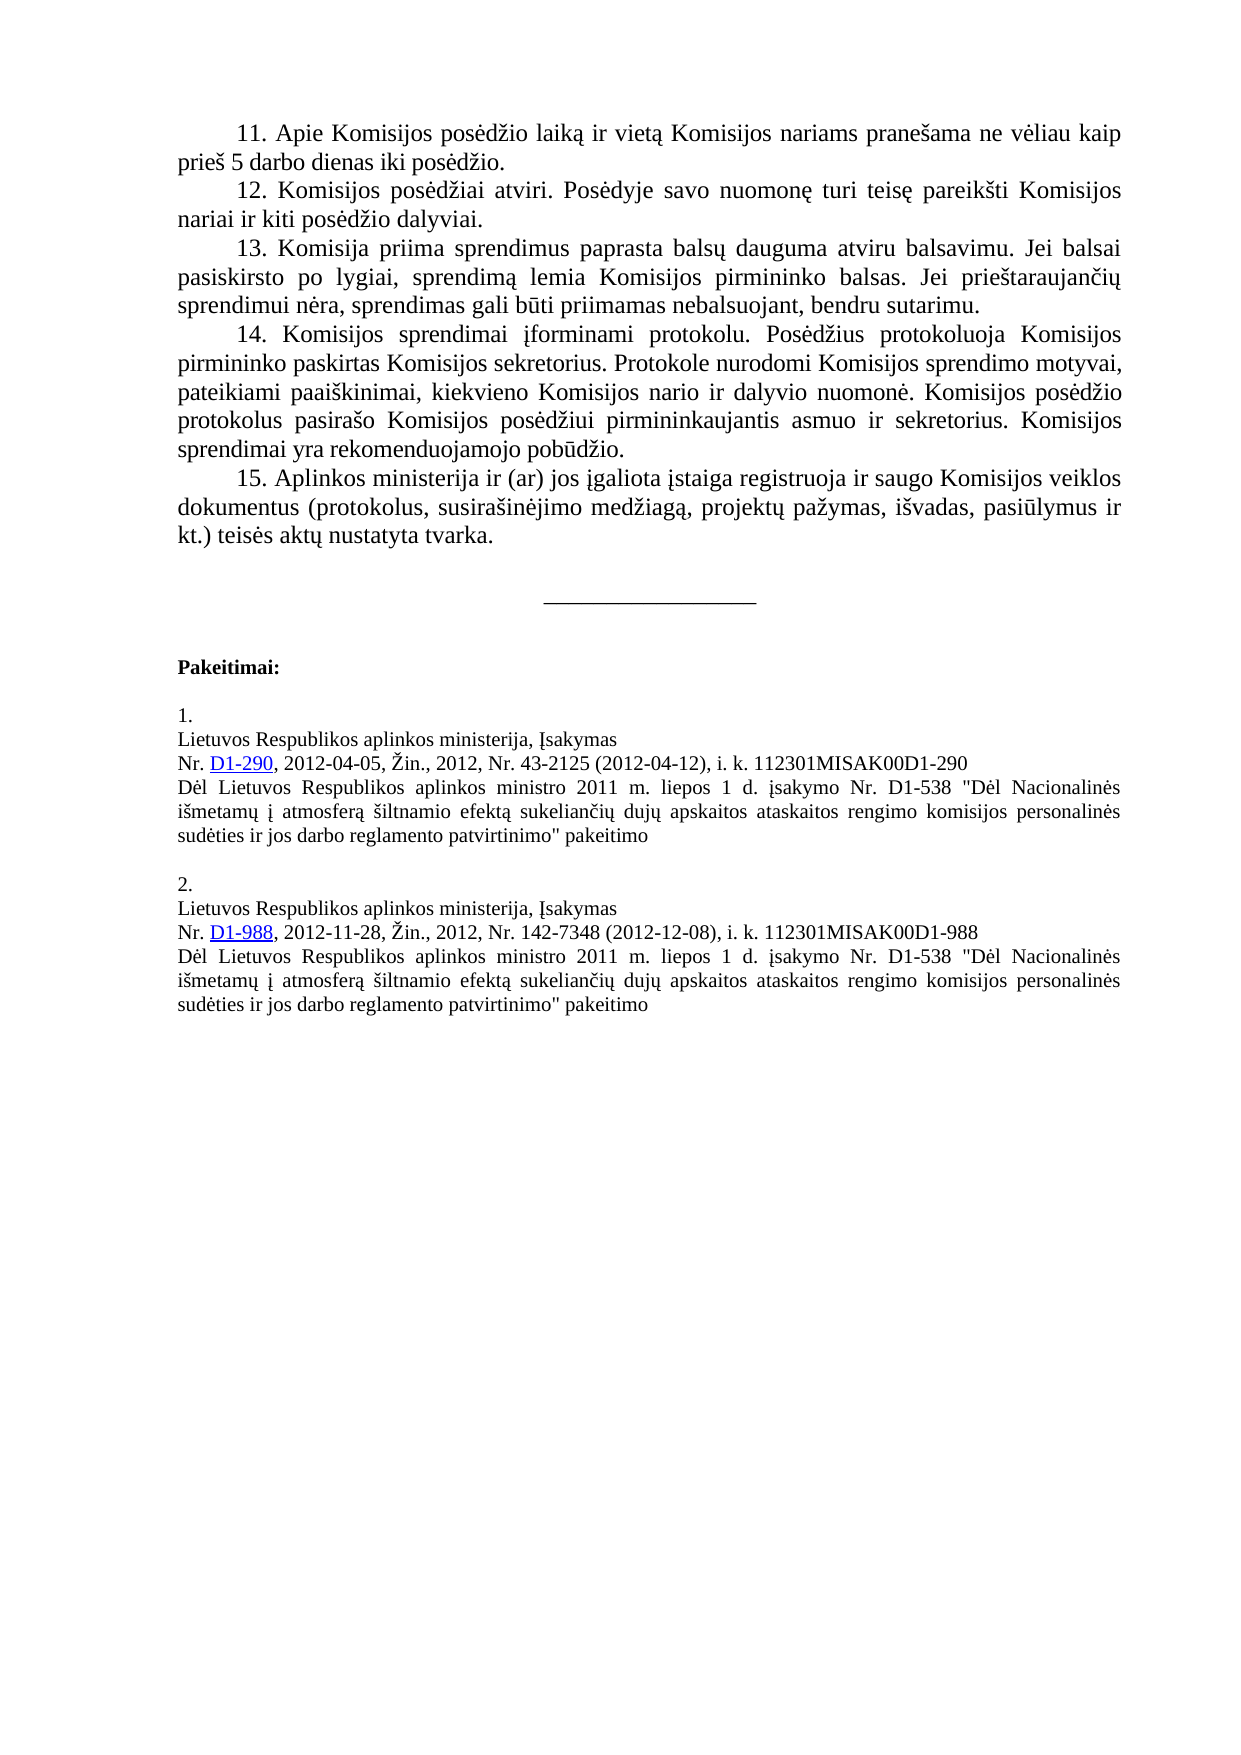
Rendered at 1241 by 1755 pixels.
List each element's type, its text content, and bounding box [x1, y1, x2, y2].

text Nr. D1-290, 2012-04-05, Žin., 2012, Nr. 43-2125 (2012-04-12), i. k. 112301MISAK00D1-290 [177, 751, 1122, 775]
text 14. Komisijos sprendimai įforminami protokolu. Posėdžius protokoluoja Komisijos pirmininko paskirtas Komisijos sekretorius. Protokole nurodomi Komisijos sprendimo motyvai, pateikiami paaiškinimai, kiekvieno Komisijos nario ir dalyvio nuomonė. Komisijos posėdžio protokolus pasirašo Komisijos posėdžiui pirmininkaujantis asmuo ir sekretorius. Komisijos sprendimai yra rekomenduojamojo pobūdžio. [177, 319, 1122, 463]
text Lietuvos Respublikos aplinkos ministerija, Įsakymas [177, 727, 1122, 751]
text 11. Apie Komisijos posėdžio laiką ir vietą Komisijos nariams pranešama ne vėliau kaip prieš 5 darbo dienas iki posėdžio. [177, 118, 1122, 176]
text Dėl Lietuvos Respublikos aplinkos ministro 2011 m. liepos 1 d. įsakymo Nr. D1-538 "Dėl Nacionalinės išmetamų į atmosferą šiltnamio efektą sukeliančių dujų apskaitos ataskaitos rengimo komisijos personalinės sudėties ir jos darbo reglamento patvirtinimo" pakeitimo [177, 775, 1122, 847]
text _________________ [177, 578, 1122, 607]
text 1. [177, 703, 1122, 727]
text Lietuvos Respublikos aplinkos ministerija, Įsakymas [177, 896, 1122, 920]
text Dėl Lietuvos Respublikos aplinkos ministro 2011 m. liepos 1 d. įsakymo Nr. D1-538 "Dėl Nacionalinės išmetamų į atmosferą šiltnamio efektą sukeliančių dujų apskaitos ataskaitos rengimo komisijos personalinės sudėties ir jos darbo reglamento patvirtinimo" pakeitimo [177, 944, 1122, 1016]
text 13. Komisija priima sprendimus paprasta balsų dauguma atviru balsavimu. Jei balsai pasiskirsto po lygiai, sprendimą lemia Komisijos pirmininko balsas. Jei prieštaraujančių sprendimui nėra, sprendimas gali būti priimamas nebalsuojant, bendru sutarimu. [177, 233, 1122, 319]
text 15. Aplinkos ministerija ir (ar) jos įgaliota įstaiga registruoja ir saugo Komisijos veiklos dokumentus (protokolus, susirašinėjimo medžiagą, projektų pažymas, išvadas, pasiūlymus ir kt.) teisės aktų nustatyta tvarka. [177, 463, 1122, 549]
text Pakeitimai: [177, 655, 1122, 679]
text 12. Komisijos posėdžiai atviri. Posėdyje savo nuomonę turi teisę pareikšti Komisijos nariai ir kiti posėdžio dalyviai. [177, 176, 1122, 233]
text Nr. D1-988, 2012-11-28, Žin., 2012, Nr. 142-7348 (2012-12-08), i. k. 112301MISAK00D1-988 [177, 920, 1122, 944]
text 2. [177, 872, 1122, 896]
